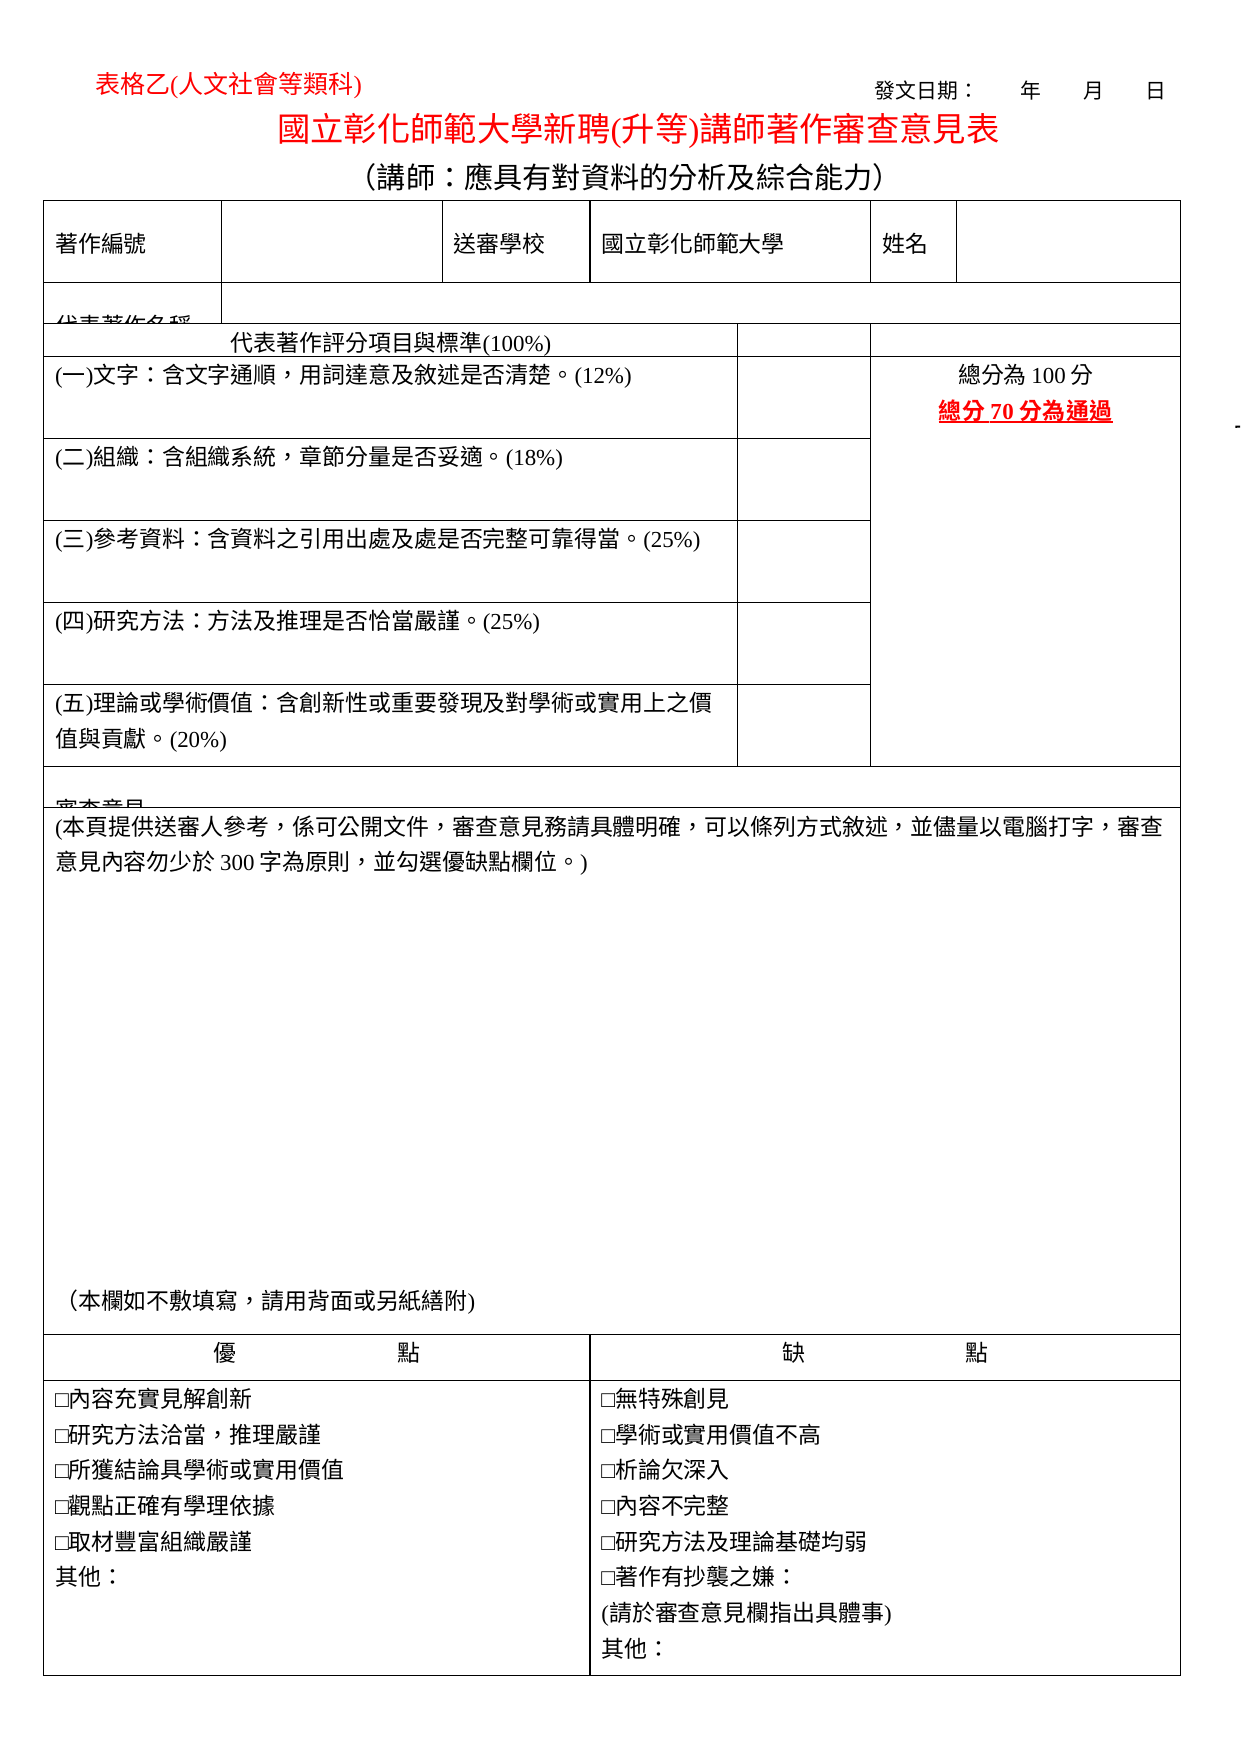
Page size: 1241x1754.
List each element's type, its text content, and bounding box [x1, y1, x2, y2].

table_header [222, 201, 442, 282]
table_cell (三)參考資料：含資料之引用出處及處是否完整可靠得當。(25%) [44, 521, 737, 602]
table_cell 優 點 [44, 1335, 589, 1380]
table_cell [222, 283, 1180, 323]
subtitle 表格乙(人文社會等類科) [95, 64, 1181, 107]
table_cell (四)研究方法：方法及推理是否恰當嚴謹。(25%) [44, 603, 737, 684]
table_header 送審學校 [443, 201, 589, 282]
table_cell [738, 521, 870, 602]
table_cell 得分 [738, 324, 870, 356]
table_header 國立彰化師範大學 [591, 201, 870, 282]
table_cell (五)理論或學術價值：含創新性或重要發現及對學術或實用上之價值與貢獻。(20%) [44, 685, 737, 766]
table_header 姓名 [871, 201, 956, 282]
table_header 著作編號 [44, 201, 221, 282]
table_cell □無特殊創見 □學術或實用價值不高 □析論欠深入 □內容不完整 □研究方法及理論基礎均弱 □著作有抄襲之嫌： (請於審查意見欄指出具體事) 其他： [591, 1381, 1180, 1675]
subtitle 國立彰化師範大學新聘(升等)講師著作審查意見表 [95, 103, 1181, 151]
text 發文日期： 年 月 日 [650, 74, 1166, 99]
table_cell [738, 439, 870, 520]
table_cell (一)文字：含文字通順，用詞達意及敘述是否清楚。(12%) [44, 357, 737, 438]
text （講師：應具有對資料的分析及綜合能力） [68, 155, 1181, 197]
table_cell [738, 603, 870, 684]
table_cell 代表著作名稱 [44, 283, 221, 323]
table_cell 審查意見 [44, 767, 1180, 807]
table_header [957, 201, 1180, 282]
table_cell 缺 點 [591, 1335, 1180, 1380]
table_cell 代表著作評分項目與標準(100%) [44, 324, 737, 356]
table_cell 總分 [871, 324, 1180, 356]
table_cell [738, 685, 870, 766]
table_cell (二)組織：含組織系統，章節分量是否妥適。(18%) [44, 439, 737, 520]
table_cell (本頁提供送審人參考，係可公開文件，審查意見務請具體明確，可以條列方式敘述，並儘量以電腦打字，審查意見內容勿少於300字為原則，並勾選優缺點欄位。) （本欄如不敷填寫，請用背面或另紙繕附) [44, 808, 1180, 1334]
table_cell □內容充實見解創新 □研究方法洽當，推理嚴謹 □所獲結論具學術或實用價值 □觀點正確有學理依據 □取材豐富組織嚴謹 其他： [44, 1381, 589, 1675]
table_cell [738, 357, 870, 438]
table_cell 總分為100分 總分70分為通過 [871, 357, 1180, 766]
